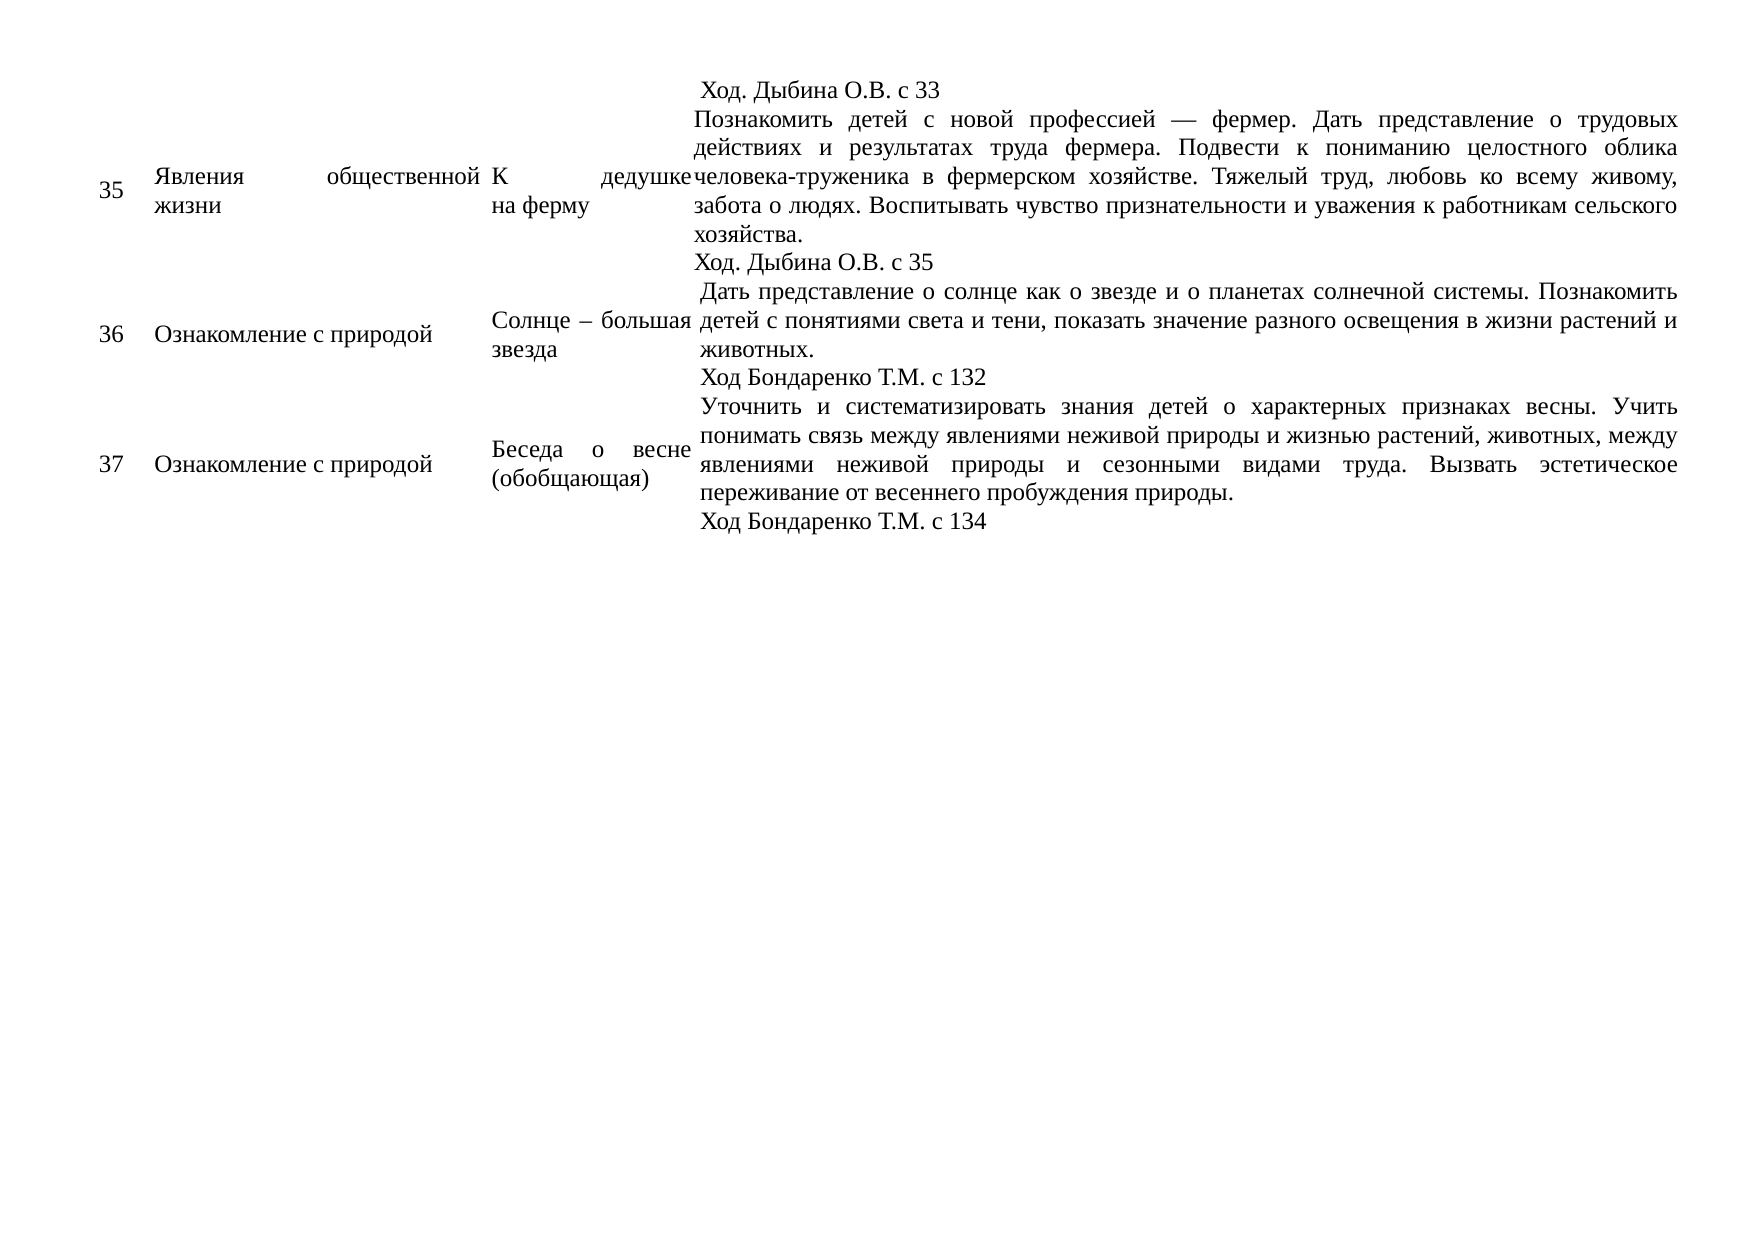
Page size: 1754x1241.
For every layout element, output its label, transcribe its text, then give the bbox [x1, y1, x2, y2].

table_cell Ознакомление с природой [146, 276, 481, 391]
table_cell К дедушке на ферму [481, 104, 692, 276]
table_cell Дать представление о солнце как о звезде и о планетах солнечной системы. Познакомить детей с понятиями света и тени, показать значение разного освещения в жизни растений и животных. Ход Бондаренко Т.М. с 132 [693, 276, 1680, 391]
table_cell Беседа о весне (обобщающая) [481, 391, 692, 535]
table_cell Ознакомление с природой [146, 391, 481, 535]
table_cell Явления общественной жизни [146, 104, 481, 276]
table_cell 35 [88, 104, 146, 276]
table_cell Познакомить детей с новой профессией — фермер. Дать представление о трудовых действиях и результатах труда фермера. Подвести к пониманию целостного облика человека-труженика в фермерском хозяйстве. Тяжелый труд, любовь ко всему живому, забота о людях. Воспитывать чувство признательности и уважения к работникам сельского хозяйства. Ход. Дыбина О.В. с 35 [693, 104, 1680, 276]
table_cell Солнце – большая звезда [481, 276, 692, 391]
table_cell 37 [88, 391, 146, 535]
table_cell [481, 75, 692, 104]
table_cell [88, 75, 146, 104]
table_cell [146, 75, 481, 104]
table_cell Ход. Дыбина О.В. с 33 [693, 75, 1680, 104]
table_cell Уточнить и систематизировать знания детей о характерных признаках весны. Учить понимать связь между явлениями неживой природы и жизнью растений, животных, между явлениями неживой природы и сезонными видами труда. Вызвать эстетическое переживание от весеннего пробуждения природы. Ход Бондаренко Т.М. с 134 [693, 391, 1680, 535]
table_cell 36 [88, 276, 146, 391]
